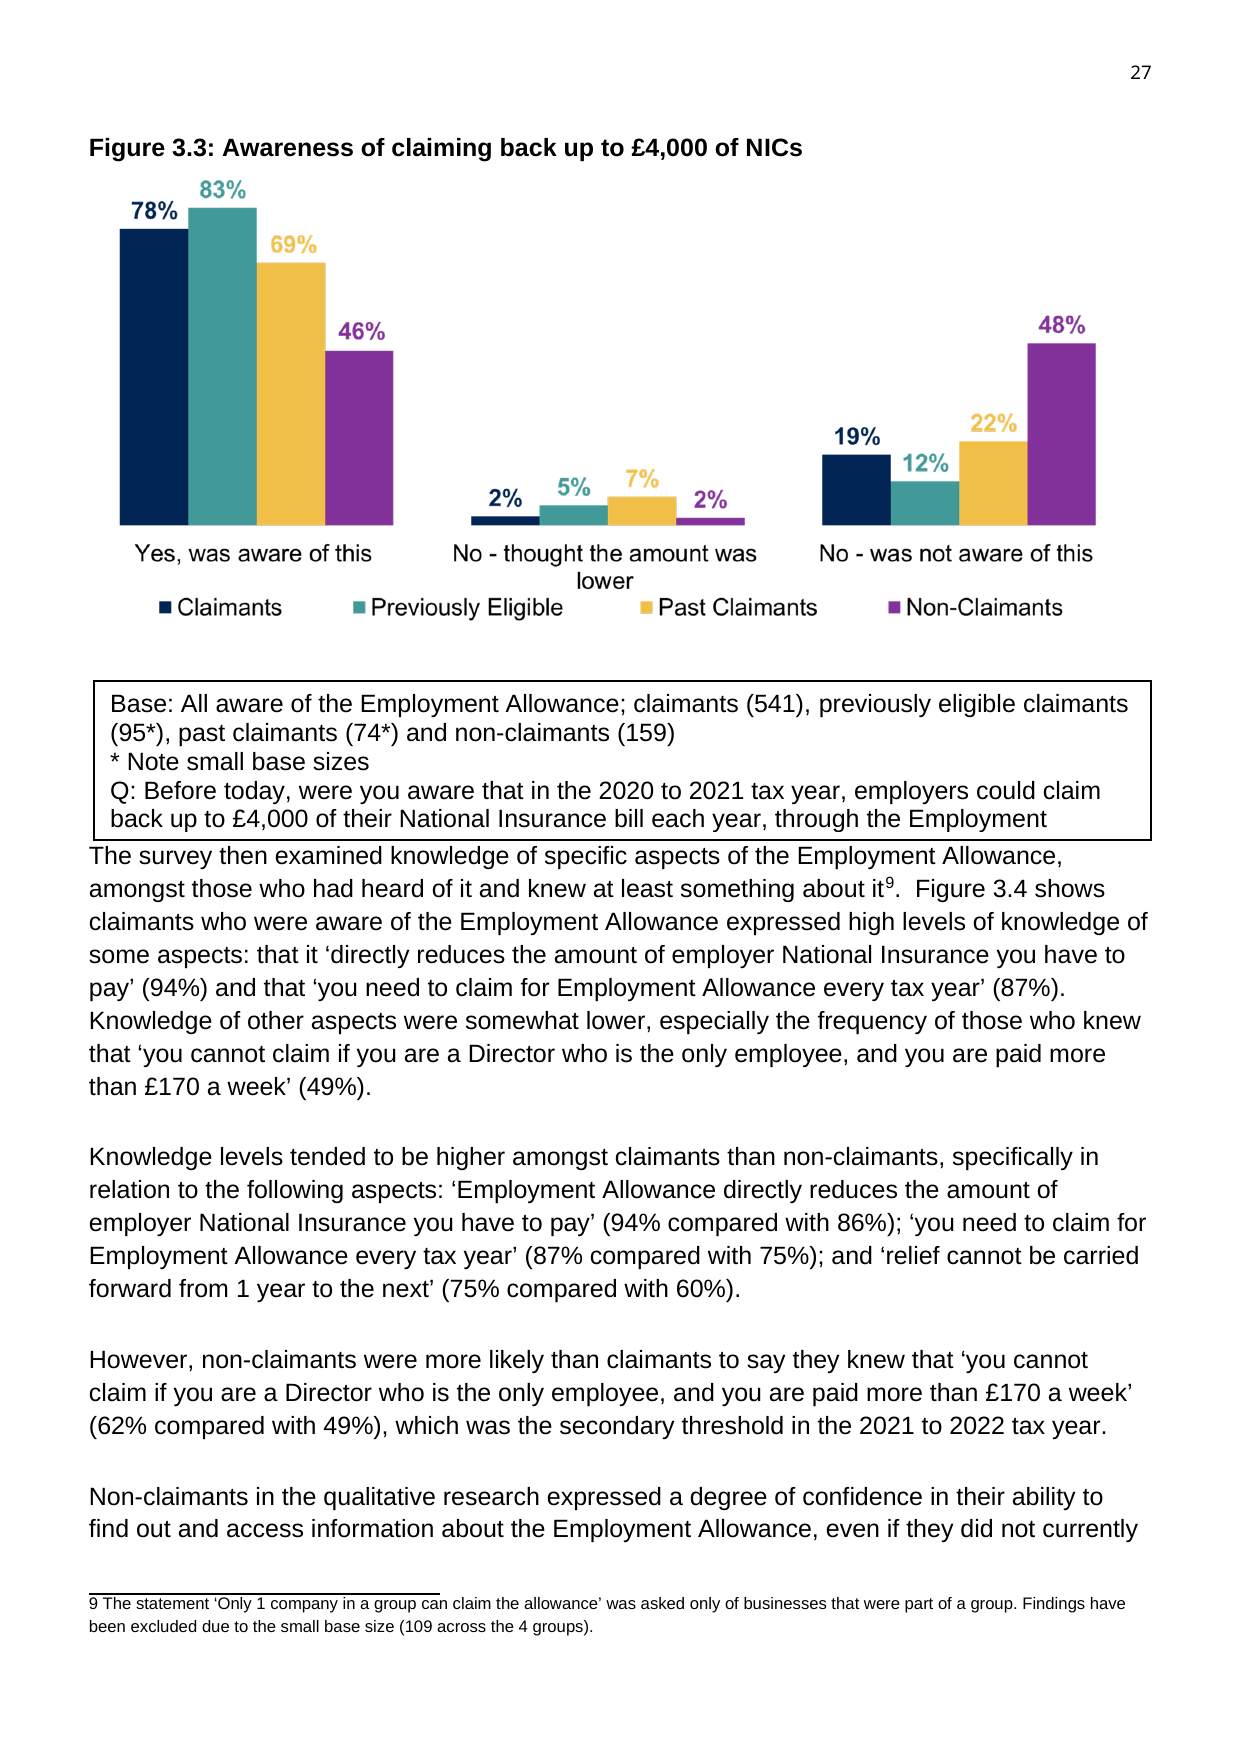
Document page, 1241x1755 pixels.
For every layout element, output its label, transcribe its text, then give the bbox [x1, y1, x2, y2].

text Figure 3.3: Awareness of claiming back up to £4,000 of NICs [89, 132, 915, 626]
text Base: All aware of the Employment Allowance; claimants (541), previously eligible claimants (95*), past claimants (74*) and non-claimants (159) [110, 689, 1135, 747]
text * Note small base sizes [110, 747, 1135, 776]
text Q: Before today, were you aware that in the 2020 to 2021 tax year, employers could claim back up to £4,000 of their National Insurance bill each year, through the Employment Allowance? [110, 776, 1135, 832]
text [95, 682, 1150, 839]
text The survey then examined knowledge of specific aspects of the Employment Allowance, amongst those who had heard of it and knew at least something about it. Figure 3.4 shows claimants who were aware of the Employment Allowance expressed high levels of knowledge of some aspects: that it ‘directly reduces the amount of employer National Insurance you have to pay’ (94%) and that ‘you need to claim for Employment Allowance every tax year’ (87%). Knowledge of other aspects were somewhat lower, especially the frequency of those who knew that ‘you cannot claim if you are a Director who is the only employee, and you are paid more than £170 a week’ (49%). [89, 688, 1152, 1101]
text However, non-claimants were more likely than claimants to say they knew that ‘you cannot claim if you are a Director who is the only employee, and you are paid more than £170 a week’ (62% compared with 49%), which was the secondary threshold in the 2021 to 2022 tax year. [89, 1345, 1152, 1440]
text Non-claimants in the qualitative research expressed a degree of confidence in their ability to find out and access information about the Employment Allowance, even if they did not currently [89, 1481, 1152, 1543]
text The statement ‘Only 1 company in a group can claim the allowance’ was asked only of businesses that were part of a group. Findings have been excluded due to the small base size (109 across the 4 groups). [89, 1594, 1152, 1636]
text Knowledge levels tended to be higher amongst claimants than non-claimants, specifically in relation to the following aspects: ‘Employment Allowance directly reduces the amount of employer National Insurance you have to pay’ (94% compared with 86%); ‘you need to claim for Employment Allowance every tax year’ (87% compared with 75%); and ‘relief cannot be carried forward from 1 year to the next’ (75% compared with 60%). [89, 1142, 1152, 1303]
